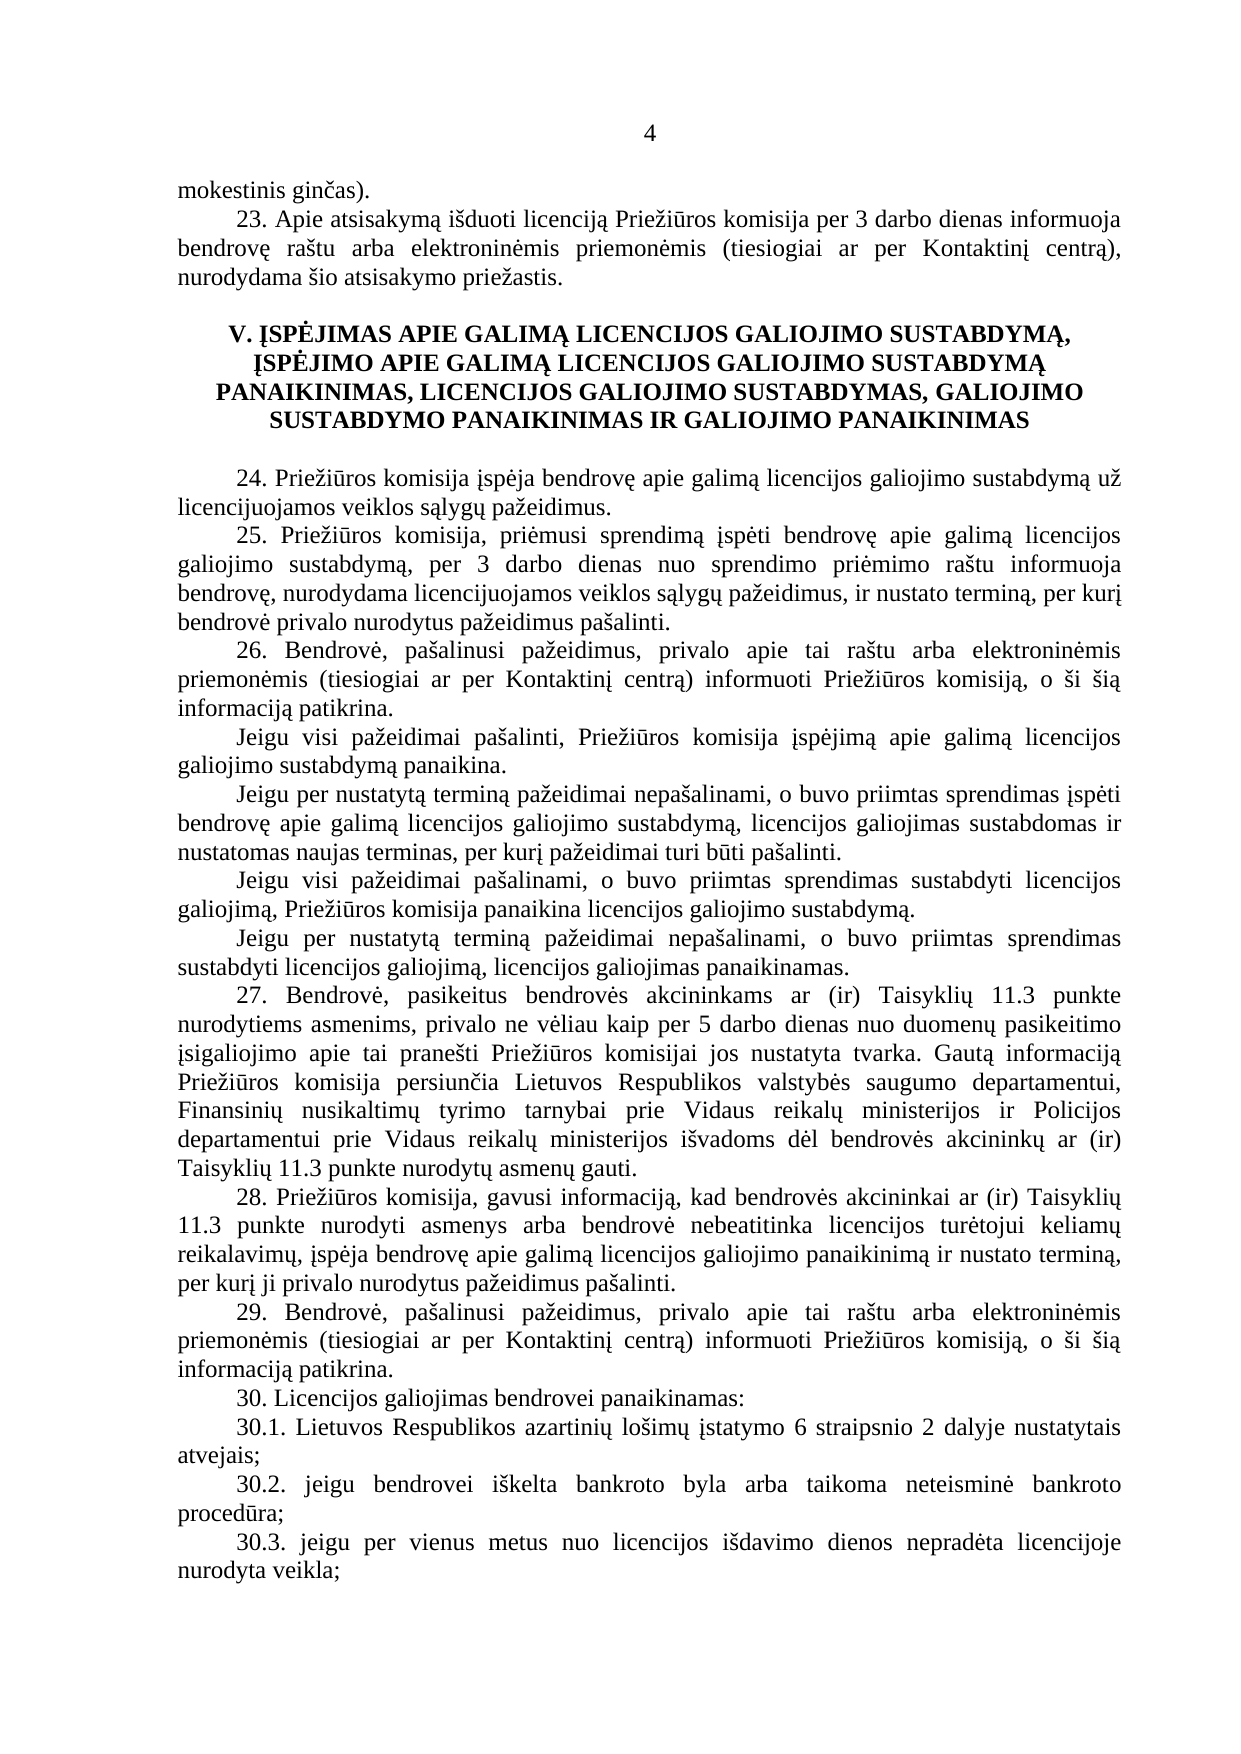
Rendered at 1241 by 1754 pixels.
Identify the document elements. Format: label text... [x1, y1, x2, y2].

text 30.3. jeigu per vienus metus nuo licencijos išdavimo dienos nepradėta licencijoje nurodyta veikla; [177, 1527, 1122, 1584]
text 23. Apie atsisakymą išduoti licenciją Priežiūros komisija per 3 darbo dienas informuoja bendrovę raštu arba elektroninėmis priemonėmis (tiesiogiai ar per Kontaktinį centrą), nurodydama šio atsisakymo priežastis. [177, 204, 1122, 291]
text Jeigu per nustatytą terminą pažeidimai nepašalinami, o buvo priimtas sprendimas įspėti bendrovę apie galimą licencijos galiojimo sustabdymą, licencijos galiojimas sustabdomas ir nustatomas naujas terminas, per kurį pažeidimai turi būti pašalinti. [177, 779, 1122, 866]
text 26. Bendrovė, pašalinusi pažeidimus, privalo apie tai raštu arba elektroninėmis priemonėmis (tiesiogiai ar per Kontaktinį centrą) informuoti Priežiūros komisiją, o ši šią informaciją patikrina. [177, 636, 1122, 722]
text mokestinis ginčas). [177, 176, 1122, 204]
text Jeigu visi pažeidimai pašalinami, o buvo priimtas sprendimas sustabdyti licencijos galiojimą, Priežiūros komisija panaikina licencijos galiojimo sustabdymą. [177, 866, 1122, 923]
text Jeigu per nustatytą terminą pažeidimai nepašalinami, o buvo priimtas sprendimas sustabdyti licencijos galiojimą, licencijos galiojimas panaikinamas. [177, 923, 1122, 981]
text 30.2. jeigu bendrovei iškelta bankroto byla arba taikoma neteisminė bankroto procedūra; [177, 1469, 1122, 1527]
text V. ĮSPĖJIMAS APIE GALIMĄ LICENCIJOS GALIOJIMO SUSTABDYMĄ, ĮSPĖJIMO APIE GALIMĄ LICENCIJOS GALIOJIMO SUSTABDYMĄ PANAIKINIMAS, LICENCIJOS GALIOJIMO SUSTABDYMAS, GALIOJIMO SUSTABDYMO PANAIKINIMAS IR GALIOJIMO PANAIKINIMAS [177, 319, 1122, 434]
text 29. Bendrovė, pašalinusi pažeidimus, privalo apie tai raštu arba elektroninėmis priemonėmis (tiesiogiai ar per Kontaktinį centrą) informuoti Priežiūros komisiją, o ši šią informaciją patikrina. [177, 1297, 1122, 1383]
text Jeigu visi pažeidimai pašalinti, Priežiūros komisija įspėjimą apie galimą licencijos galiojimo sustabdymą panaikina. [177, 722, 1122, 779]
text 24. Priežiūros komisija įspėja bendrovę apie galimą licencijos galiojimo sustabdymą už licencijuojamos veiklos sąlygų pažeidimus. [177, 463, 1122, 521]
text 28. Priežiūros komisija, gavusi informaciją, kad bendrovės akcininkai ar (ir) Taisyklių 11.3 punkte nurodyti asmenys arba bendrovė nebeatitinka licencijos turėtojui keliamų reikalavimų, įspėja bendrovę apie galimą licencijos galiojimo panaikinimą ir nustato terminą, per kurį ji privalo nurodytus pažeidimus pašalinti. [177, 1182, 1122, 1297]
text 30. Licencijos galiojimas bendrovei panaikinamas: [177, 1383, 1122, 1412]
text 25. Priežiūros komisija, priėmusi sprendimą įspėti bendrovę apie galimą licencijos galiojimo sustabdymą, per 3 darbo dienas nuo sprendimo priėmimo raštu informuoja bendrovę, nurodydama licencijuojamos veiklos sąlygų pažeidimus, ir nustato terminą, per kurį bendrovė privalo nurodytus pažeidimus pašalinti. [177, 521, 1122, 636]
text 27. Bendrovė, pasikeitus bendrovės akcininkams ar (ir) Taisyklių 11.3 punkte nurodytiems asmenims, privalo ne vėliau kaip per 5 darbo dienas nuo duomenų pasikeitimo įsigaliojimo apie tai pranešti Priežiūros komisijai jos nustatyta tvarka. Gautą informaciją Priežiūros komisija persiunčia Lietuvos Respublikos valstybės saugumo departamentui, Finansinių nusikaltimų tyrimo tarnybai prie Vidaus reikalų ministerijos ir Policijos departamentui prie Vidaus reikalų ministerijos išvadoms dėl bendrovės akcininkų ar (ir) Taisyklių 11.3 punkte nurodytų asmenų gauti. [177, 981, 1122, 1182]
text 30.1. Lietuvos Respublikos azartinių lošimų įstatymo 6 straipsnio 2 dalyje nustatytais atvejais; [177, 1412, 1122, 1469]
